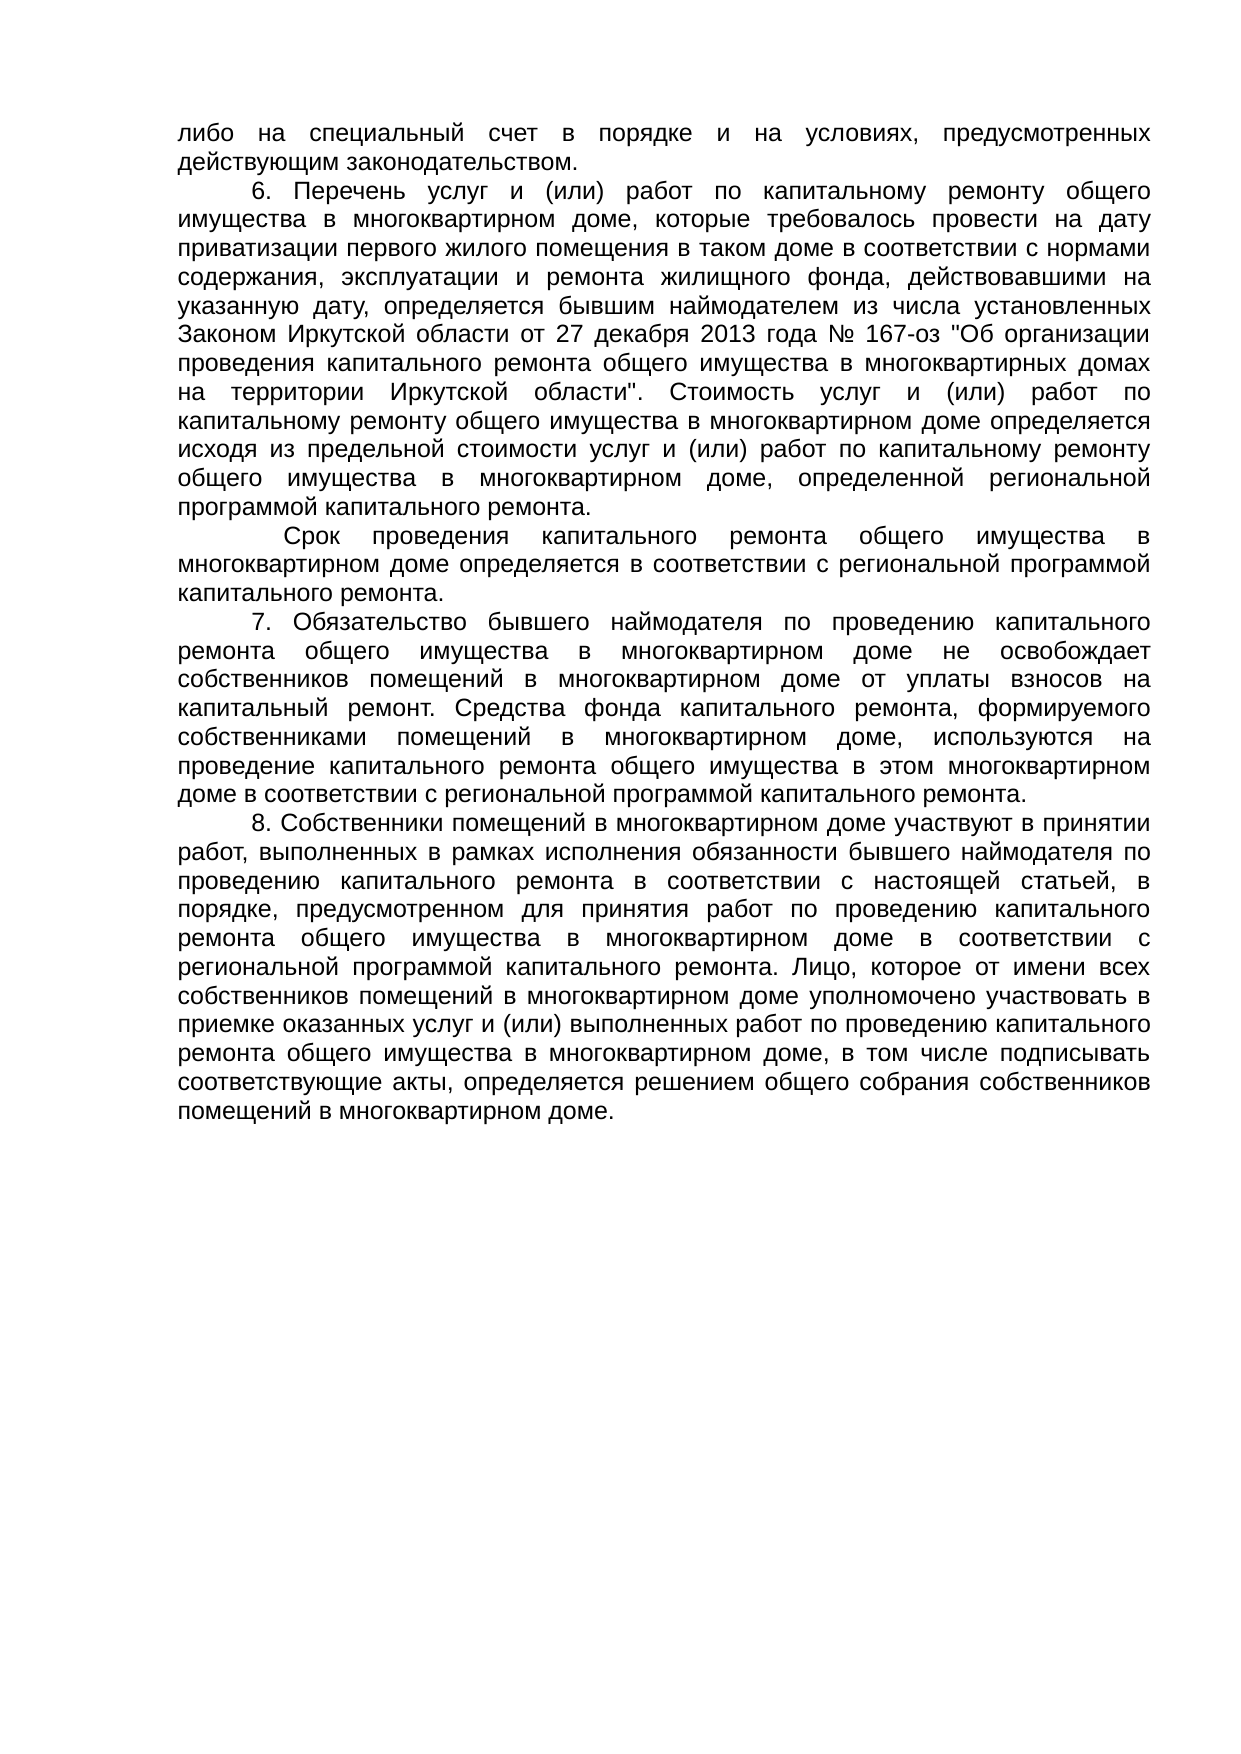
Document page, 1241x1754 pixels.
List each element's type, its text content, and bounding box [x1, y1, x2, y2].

text Срок проведения капитального ремонта общего имущества в многоквартирном доме определяется в соответствии с региональной программой капитального ремонта. [177, 521, 1152, 607]
text 6. Перечень услуг и (или) работ по капитальному ремонту общего имущества в многоквартирном доме, которые требовалось провести на дату приватизации первого жилого помещения в таком доме в соответствии с нормами содержания, эксплуатации и ремонта жилищного фонда, действовавшими на указанную дату, определяется бывшим наймодателем из числа установленных Законом Иркутской области от 27 декабря 2013 года № 167-оз "Об организации проведения капитального ремонта общего имущества в многоквартирных домах на территории Иркутской области". Стоимость услуг и (или) работ по капитальному ремонту общего имущества в многоквартирном доме определяется исходя из предельной стоимости услуг и (или) работ по капитальному ремонту общего имущества в многоквартирном доме, определенной региональной программой капитального ремонта. [177, 176, 1152, 521]
text 7. Обязательство бывшего наймодателя по проведению капитального ремонта общего имущества в многоквартирном доме не освобождает собственников помещений в многоквартирном доме от уплаты взносов на капитальный ремонт. Средства фонда капитального ремонта, формируемого собственниками помещений в многоквартирном доме, используются на проведение капитального ремонта общего имущества в этом многоквартирном доме в соответствии с региональной программой капитального ремонта. [177, 607, 1152, 808]
text 8. Собственники помещений в многоквартирном доме участвуют в принятии работ, выполненных в рамках исполнения обязанности бывшего наймодателя по проведению капитального ремонта в соответствии с настоящей статьей, в порядке, предусмотренном для принятия работ по проведению капитального ремонта общего имущества в многоквартирном доме в соответствии с региональной программой капитального ремонта. Лицо, которое от имени всех собственников помещений в многоквартирном доме уполномочено участвовать в приемке оказанных услуг и (или) выполненных работ по проведению капитального ремонта общего имущества в многоквартирном доме, в том числе подписывать соответствующие акты, определяется решением общего собрания собственников помещений в многоквартирном доме. [177, 808, 1152, 1124]
text либо на специальный счет в порядке и на условиях, предусмотренных действующим законодательством. [177, 118, 1152, 176]
